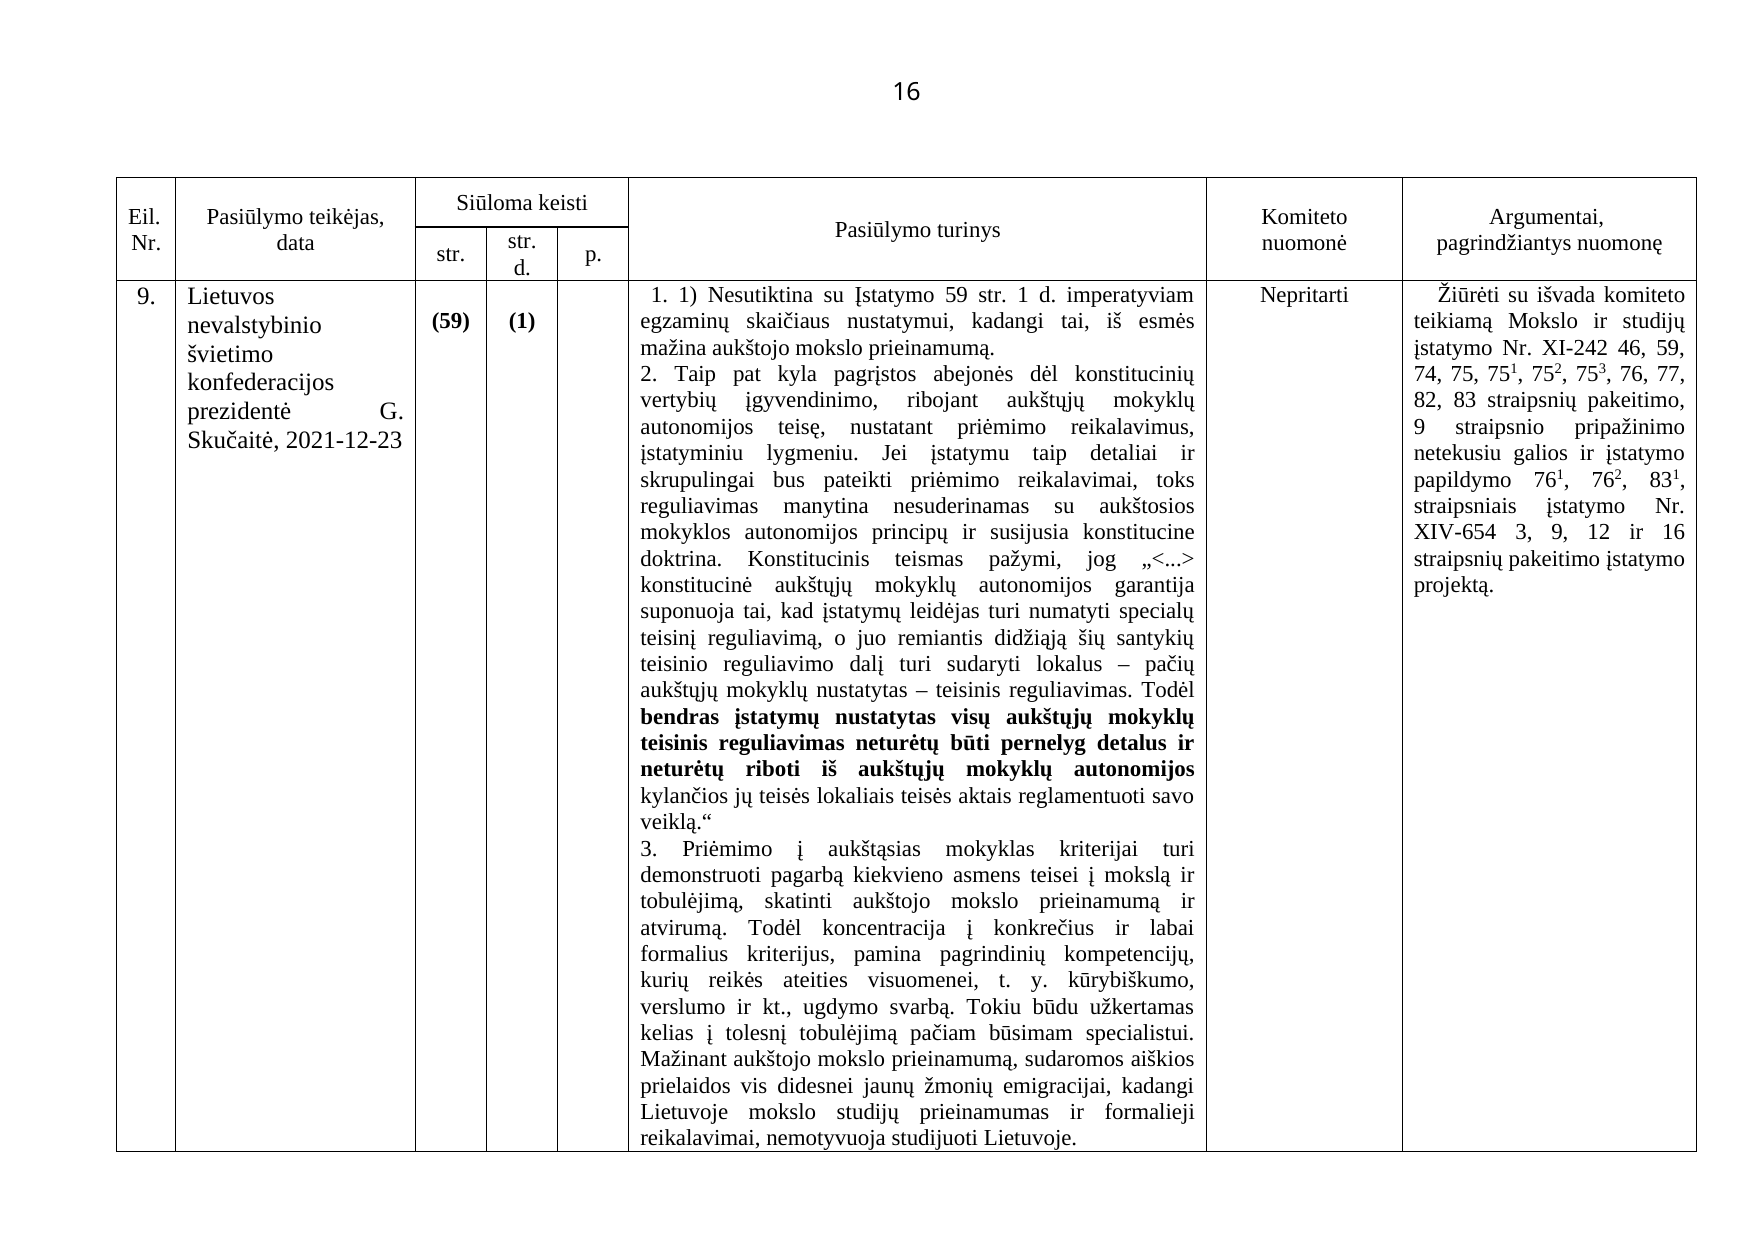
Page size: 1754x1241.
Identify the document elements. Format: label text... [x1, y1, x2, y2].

table_cell p. [558, 228, 628, 280]
table_cell Žiūrėti su išvada komiteto teikiamą Mokslo ir studijų įstatymo Nr. XI-242 46, 59, 74, 75, 751, 752, 753, 76, 77, 82, 83 straipsnių pakeitimo, 9 straipsnio pripažinimo netekusiu galios ir įstatymo papildymo 761, 762, 831, straipsniais įstatymo Nr. XIV-654 3, 9, 12 ir 16 straipsnių pakeitimo įstatymo projektą. [1403, 281, 1696, 1151]
table_header Komiteto nuomonė [1207, 178, 1402, 280]
table_header Siūloma keisti [416, 178, 628, 226]
table_cell (1) [487, 281, 557, 1151]
table_cell 1. 1) Nesutiktina su Įstatymo 59 str. 1 d. imperatyviam egzaminų skaičiaus nustatymui, kadangi tai, iš esmės mažina aukštojo mokslo prieinamumą. 2. Taip pat kyla pagrįstos abejonės dėl konstitucinių vertybių įgyvendinimo, ribojant aukštųjų mokyklų autonomijos teisę, nustatant priėmimo reikalavimus, įstatyminiu lygmeniu. Jei įstatymu taip detaliai ir skrupulingai bus pateikti priėmimo reikalavimai, toks reguliavimas manytina nesuderinamas su aukštosios mokyklos autonomijos principų ir susijusia konstitucine doktrina. Konstitucinis teismas pažymi, jog „<...> konstitucinė aukštųjų mokyklų autonomijos garantija suponuoja tai, kad įstatymų leidėjas turi numatyti specialų teisinį reguliavimą, o juo remiantis didžiąją šių santykių teisinio reguliavimo dalį turi sudaryti lokalus – pačių aukštųjų mokyklų nustatytas – teisinis reguliavimas. Todėl bendras įstatymų nustatytas visų aukštųjų mokyklų teisinis reguliavimas neturėtų būti pernelyg detalus ir neturėtų riboti iš aukštųjų mokyklų autonomijos kylančios jų teisės lokaliais teisės aktais reglamentuoti savo veiklą.“ 3. Priėmimo į aukštąsias mokyklas kriterijai turi demonstruoti pagarbą kiekvieno asmens teisei į mokslą ir tobulėjimą, skatinti aukštojo mokslo prieinamumą ir atvirumą. Todėl koncentracija į konkrečius ir labai formalius kriterijus, pamina pagrindinių kompetencijų, kurių reikės ateities visuomenei, t. y. kūrybiškumo, verslumo ir kt., ugdymo svarbą. Tokiu būdu užkertamas kelias į tolesnį tobulėjimą pačiam būsimam specialistui. Mažinant aukštojo mokslo prieinamumą, sudaromos aiškios prielaidos vis didesnei jaunų žmonių emigracijai, kadangi Lietuvoje mokslo studijų prieinamumas ir formalieji reikalavimai, nemotyvuoja studijuoti Lietuvoje. [629, 281, 1206, 1151]
table_cell 9. [117, 281, 175, 1151]
table_header Pasiūlymo teikėjas, data [176, 178, 415, 280]
table_cell str. [416, 228, 486, 280]
table_header Eil. Nr. [117, 178, 175, 280]
table_cell Nepritarti [1207, 281, 1402, 1151]
table_cell Lietuvos nevalstybinio švietimo konfederacijos prezidentė G. Skučaitė, 2021-12-23 [176, 281, 415, 1151]
table_cell (59) [416, 281, 486, 1151]
table_cell str. d. [487, 228, 557, 280]
table_header Argumentai, pagrindžiantys nuomonę [1403, 178, 1696, 280]
table_cell [558, 281, 628, 1151]
table_header Pasiūlymo turinys [629, 178, 1206, 280]
